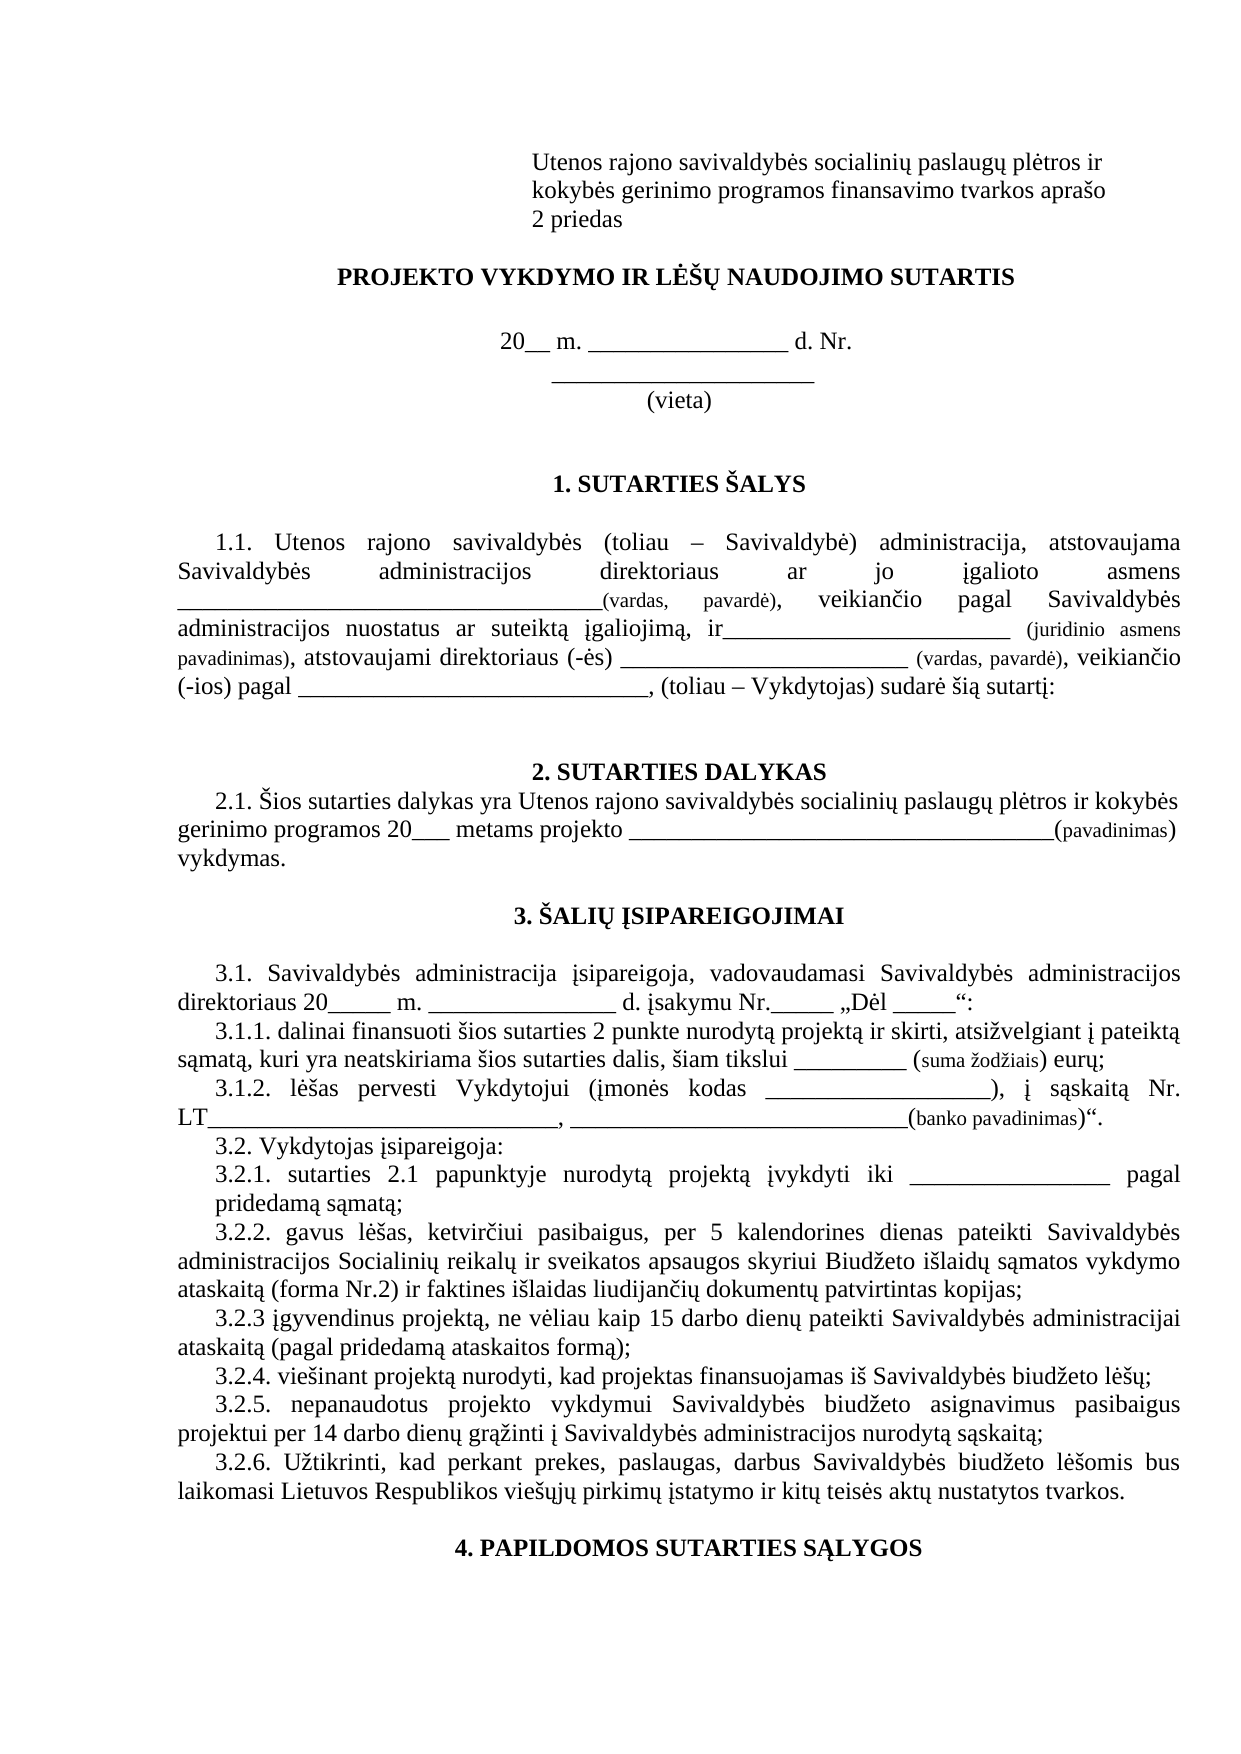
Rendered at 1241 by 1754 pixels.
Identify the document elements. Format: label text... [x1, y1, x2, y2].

text 3.1. Savivaldybės administracija įsipareigoja, vadovaudamasi Savivaldybės administracijos direktoriaus 20_____ m. _______________ d. įsakymu Nr._____ „Dėl _____“: [177, 958, 1181, 1016]
text PROJEKTO VYKDYMO IR LĖŠŲ NAUDOJIMO SUTARTIS [177, 262, 1181, 291]
text 20__ m. ________________ d. Nr. [177, 319, 1181, 357]
text _____________________ [177, 357, 1181, 386]
text 3.2.2. gavus lėšas, ketvirčiui pasibaigus, per 5 kalendorines dienas pateikti Savivaldybės administracijos Socialinių reikalų ir sveikatos apsaugos skyriui Biudžeto išlaidų sąmatos vykdymo ataskaitą (forma Nr.2) ir faktines išlaidas liudijančių dokumentų patvirtintas kopijas; [177, 1217, 1181, 1303]
text 3.2.6. Užtikrinti, kad perkant prekes, paslaugas, darbus Savivaldybės biudžeto lėšomis bus laikomasi Lietuvos Respublikos viešųjų pirkimų įstatymo ir kitų teisės aktų nustatytos tvarkos. [177, 1447, 1181, 1504]
text 4. PAPILDOMOS SUTARTIES SĄLYGOS [196, 1533, 1181, 1562]
text 2. SUTARTIES DALYKAS [177, 757, 1181, 786]
text 3.1.2. lėšas pervesti Vykdytojui (įmonės kodas __________________), į sąskaitą Nr. LT____________________________, ___________________________(banko pavadinimas)“. [177, 1073, 1181, 1131]
text 3.2.3 įgyvendinus projektą, ne vėliau kaip 15 darbo dienų pateikti Savivaldybės administracijai ataskaitą (pagal pridedamą ataskaitos formą); [177, 1303, 1181, 1361]
text 3.2.5. nepanaudotus projekto vykdymui Savivaldybės biudžeto asignavimus pasibaigus projektui per 14 darbo dienų grąžinti į Savivaldybės administracijos nurodytą sąskaitą; [177, 1389, 1181, 1447]
text 3.2. Vykdytojas įsipareigoja: [215, 1131, 1181, 1159]
text kokybės gerinimo programos finansavimo tvarkos aprašo [177, 176, 1181, 204]
text 3.2.1. sutarties 2.1 papunktyje nurodytą projektą įvykdyti iki ________________ pagal pridedamą sąmatą; [215, 1159, 1181, 1217]
text 3. ŠALIŲ ĮSIPAREIGOJIMAI [177, 901, 1181, 929]
text 3.1.1. dalinai finansuoti šios sutarties 2 punkte nurodytą projektą ir skirti, atsižvelgiant į pateiktą sąmatą, kuri yra neatskiriama šios sutarties dalis, šiam tikslui _________ (suma žodžiais) eurų; [177, 1016, 1181, 1073]
text Utenos rajono savivaldybės socialinių paslaugų plėtros ir [177, 147, 1181, 176]
text 1. SUTARTIES ŠALYS [177, 469, 1181, 498]
text (vieta) [177, 386, 1181, 414]
text 2.1. Šios sutarties dalykas yra Utenos rajono savivaldybės socialinių paslaugų plėtros ir kokybės gerinimo programos 20___ metams projekto __________________________________(pavadinimas) vykdymas. [177, 786, 1181, 872]
text 3.2.4. viešinant projektą nurodyti, kad projektas finansuojamas iš Savivaldybės biudžeto lėšų; [177, 1361, 1181, 1389]
text 2 priedas [177, 204, 1181, 233]
text 1.1. Utenos rajono savivaldybės (toliau – Savivaldybė) administracija, atstovaujama Savivaldybės administracijos direktoriaus ar jo įgalioto asmens __________________________________(vardas, pavardė), veikiančio pagal Savivaldybės administracijos nuostatus ar suteiktą įgaliojimą, ir_______________________ (juridinio asmens pavadinimas), atstovaujami direktoriaus (-ės) _______________________ (vardas, pavardė), veikiančio (-ios) pagal ____________________________, (toliau – Vykdytojas) sudarė šią sutartį: [177, 527, 1181, 699]
